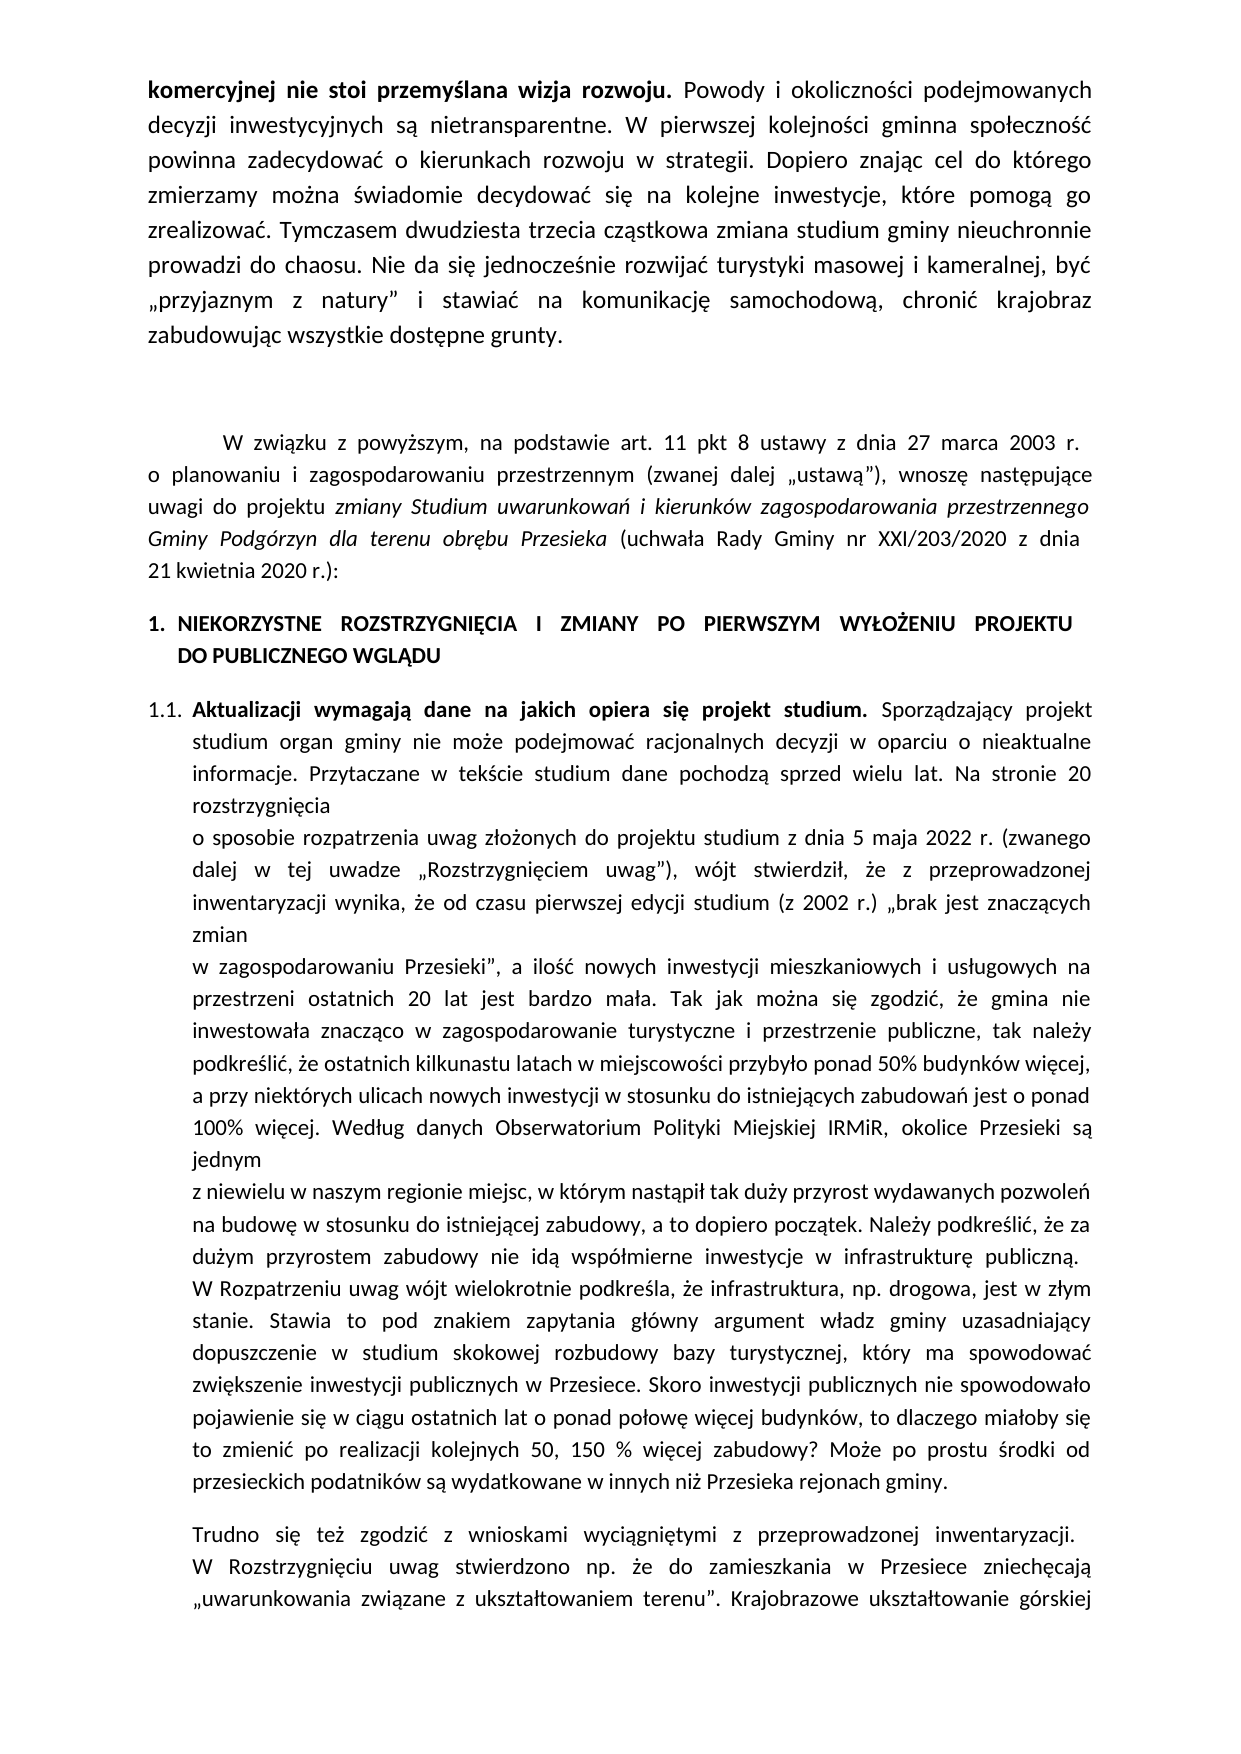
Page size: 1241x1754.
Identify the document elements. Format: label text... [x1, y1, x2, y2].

list Aktualizacji wymagają dane na jakich opiera się projekt studium. Sporządzający projekt studium organ gminy nie może podejmować racjonalnych decyzji w oparciu o nieaktualne informacje. Przytaczane w tekście studium dane pochodzą sprzed wielu lat. Na stronie 20 rozstrzygnięcia o sposobie rozpatrzenia uwag złożonych do projektu studium z dnia 5 maja 2022 r. (zwanego dalej w tej uwadze „Rozstrzygnięciem uwag”), wójt stwierdził, że z przeprowadzonej inwentaryzacji wynika, że od czasu pierwszej edycji studium (z 2002 r.) „brak jest znaczących zmian w zagospodarowaniu Przesieki”, a ilość nowych inwestycji mieszkaniowych i usługowych na przestrzeni ostatnich 20 lat jest bardzo mała. Tak jak można się zgodzić, że gmina nie inwestowała znacząco w zagospodarowanie turystyczne i przestrzenie publiczne, tak należy podkreślić, że ostatnich kilkunastu latach w miejscowości przybyło ponad 50% budynków więcej, a przy niektórych ulicach nowych inwestycji w stosunku do istniejących zabudowań jest o ponad 100% więcej. Według danych Obserwatorium Polityki Miejskiej IRMiR, okolice Przesieki są jednym z niewielu w naszym regionie miejsc, w którym nastąpił tak duży przyrost wydawanych pozwoleń na budowę w stosunku do istniejącej zabudowy, a to dopiero początek. Należy podkreślić, że za dużym przyrostem zabudowy nie idą współmierne inwestycje w infrastrukturę publiczną. W Rozpatrzeniu uwag wójt wielokrotnie podkreśla, że infrastruktura, np. drogowa, jest w złym stanie. Stawia to pod znakiem zapytania główny argument władz gminy uzasadniający dopuszczenie w studium skokowej rozbudowy bazy turystycznej, który ma spowodować zwiększenie inwestycji publicznych w Przesiece. Skoro inwestycji publicznych nie spowodowało pojawienie się w ciągu ostatnich lat o ponad połowę więcej budynków, to dlaczego miałoby się to zmienić po realizacji kolejnych 50, 150 % więcej zabudowy? Może po prostu środki od przesieckich podatników są wydatkowane w innych niż Przesieka rejonach gminy. [148, 695, 1093, 1495]
list Trudno się też zgodzić z wnioskami wyciągniętymi z przeprowadzonej inwentaryzacji. W Rozstrzygnięciu uwag stwierdzono np. że do zamieszkania w Przesiece zniechęcają „uwarunkowania związane z ukształtowaniem terenu”. Krajobrazowe ukształtowanie górskiej [192, 1520, 1093, 1613]
text komercyjnej nie stoi przemyślana wizja rozwoju. Powody i okoliczności podejmowanych decyzji inwestycyjnych są nietransparentne. W pierwszej kolejności gminna społeczność powinna zadecydować o kierunkach rozwoju w strategii. Dopiero znając cel do którego zmierzamy można świadomie decydować się na kolejne inwestycje, które pomogą go zrealizować. Tymczasem dwudziesta trzecia cząstkowa zmiana studium gminy nieuchronnie prowadzi do chaosu. Nie da się jednocześnie rozwijać turystyki masowej i kameralnej, być „przyjaznym z natury” i stawiać na komunikację samochodową, chronić krajobraz zabudowując wszystkie dostępne grunty. [148, 74, 1093, 349]
text W związku z powyższym, na podstawie art. 11 pkt 8 ustawy z dnia 27 marca 2003 r. o planowaniu i zagospodarowaniu przestrzennym (zwanej dalej „ustawą”), wnoszę następujące uwagi do projektu zmiany Studium uwarunkowań i kierunków zagospodarowania przestrzennego Gminy Podgórzyn dla terenu obrębu Przesieka (uchwała Rady Gminy nr XXI/203/2020 z dnia 21 kwietnia 2020 r.): [148, 428, 1093, 584]
list NIEKORZYSTNE ROZSTRZYGNIĘCIA I ZMIANY PO PIERWSZYM WYŁOŻENIU PROJEKTU DO PUBLICZNEGO WGLĄDU [148, 609, 1093, 670]
